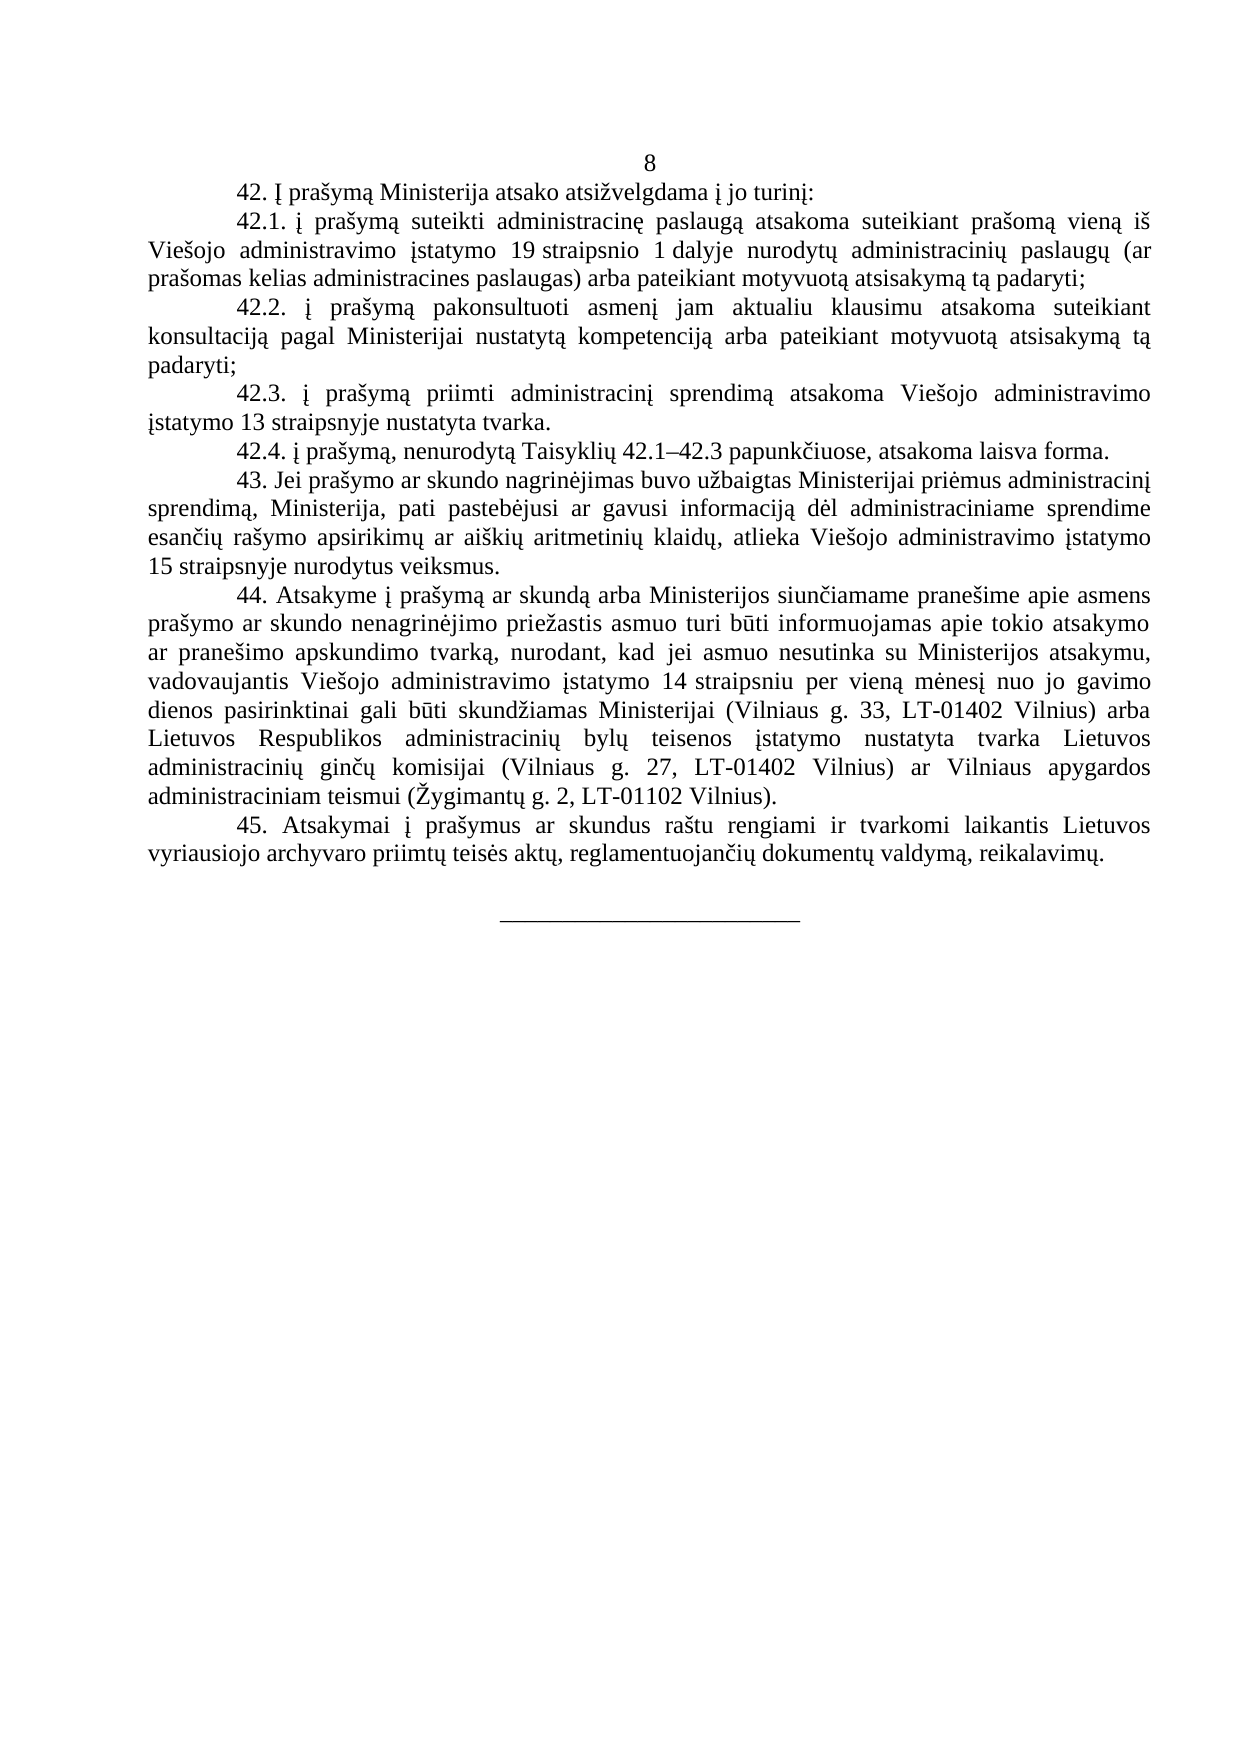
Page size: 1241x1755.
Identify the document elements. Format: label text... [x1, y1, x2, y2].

text 45. Atsakymai į prašymus ar skundus raštu rengiami ir tvarkomi laikantis Lietuvos vyriausiojo archyvaro priimtų teisės aktų, reglamentuojančių dokumentų valdymą, reikalavimų. [148, 810, 1152, 867]
text 43. Jei prašymo ar skundo nagrinėjimas buvo užbaigtas Ministerijai priėmus administracinį sprendimą, Ministerija, pati pastebėjusi ar gavusi informaciją dėl administraciniame sprendime esančių rašymo apsirikimų ar aiškių aritmetinių klaidų, atlieka Viešojo administravimo įstatymo 15 straipsnyje nurodytus veiksmus. [148, 465, 1152, 580]
text 42.1. į prašymą suteikti administracinę paslaugą atsakoma suteikiant prašomą vieną iš Viešojo administravimo įstatymo 19 straipsnio 1 dalyje nurodytų administracinių paslaugų (ar prašomas kelias administracines paslaugas) arba pateikiant motyvuotą atsisakymą tą padaryti; [148, 206, 1152, 292]
text 42.3. į prašymą priimti administracinį sprendimą atsakoma Viešojo administravimo įstatymo 13 straipsnyje nustatyta tvarka. [148, 378, 1152, 436]
text 42.2. į prašymą pakonsultuoti asmenį jam aktualiu klausimu atsakoma suteikiant konsultaciją pagal Ministerijai nustatytą kompetenciją arba pateikiant motyvuotą atsisakymą tą padaryti; [148, 292, 1152, 378]
text 42. Į prašymą Ministerija atsako atsižvelgdama į jo turinį: [148, 177, 1152, 206]
text ________________________ [148, 896, 1152, 925]
text 42.4. į prašymą, nenurodytą Taisyklių 42.1–42.3 papunkčiuose, atsakoma laisva forma. [148, 436, 1152, 465]
text 44. Atsakyme į prašymą ar skundą arba Ministerijos siunčiamame pranešime apie asmens prašymo ar skundo nenagrinėjimo priežastis asmuo turi būti informuojamas apie tokio atsakymo ar pranešimo apskundimo tvarką, nurodant, kad jei asmuo nesutinka su Ministerijos atsakymu, vadovaujantis Viešojo administravimo įstatymo 14 straipsniu per vieną mėnesį nuo jo gavimo dienos pasirinktinai gali būti skundžiamas Ministerijai (Vilniaus g. 33, LT-01402 Vilnius) arba Lietuvos Respublikos administracinių bylų teisenos įstatymo nustatyta tvarka Lietuvos administracinių ginčų komisijai (Vilniaus g. 27, LT-01402 Vilnius) ar Vilniaus apygardos administraciniam teismui (Žygimantų g. 2, LT-01102 Vilnius). [148, 580, 1152, 810]
